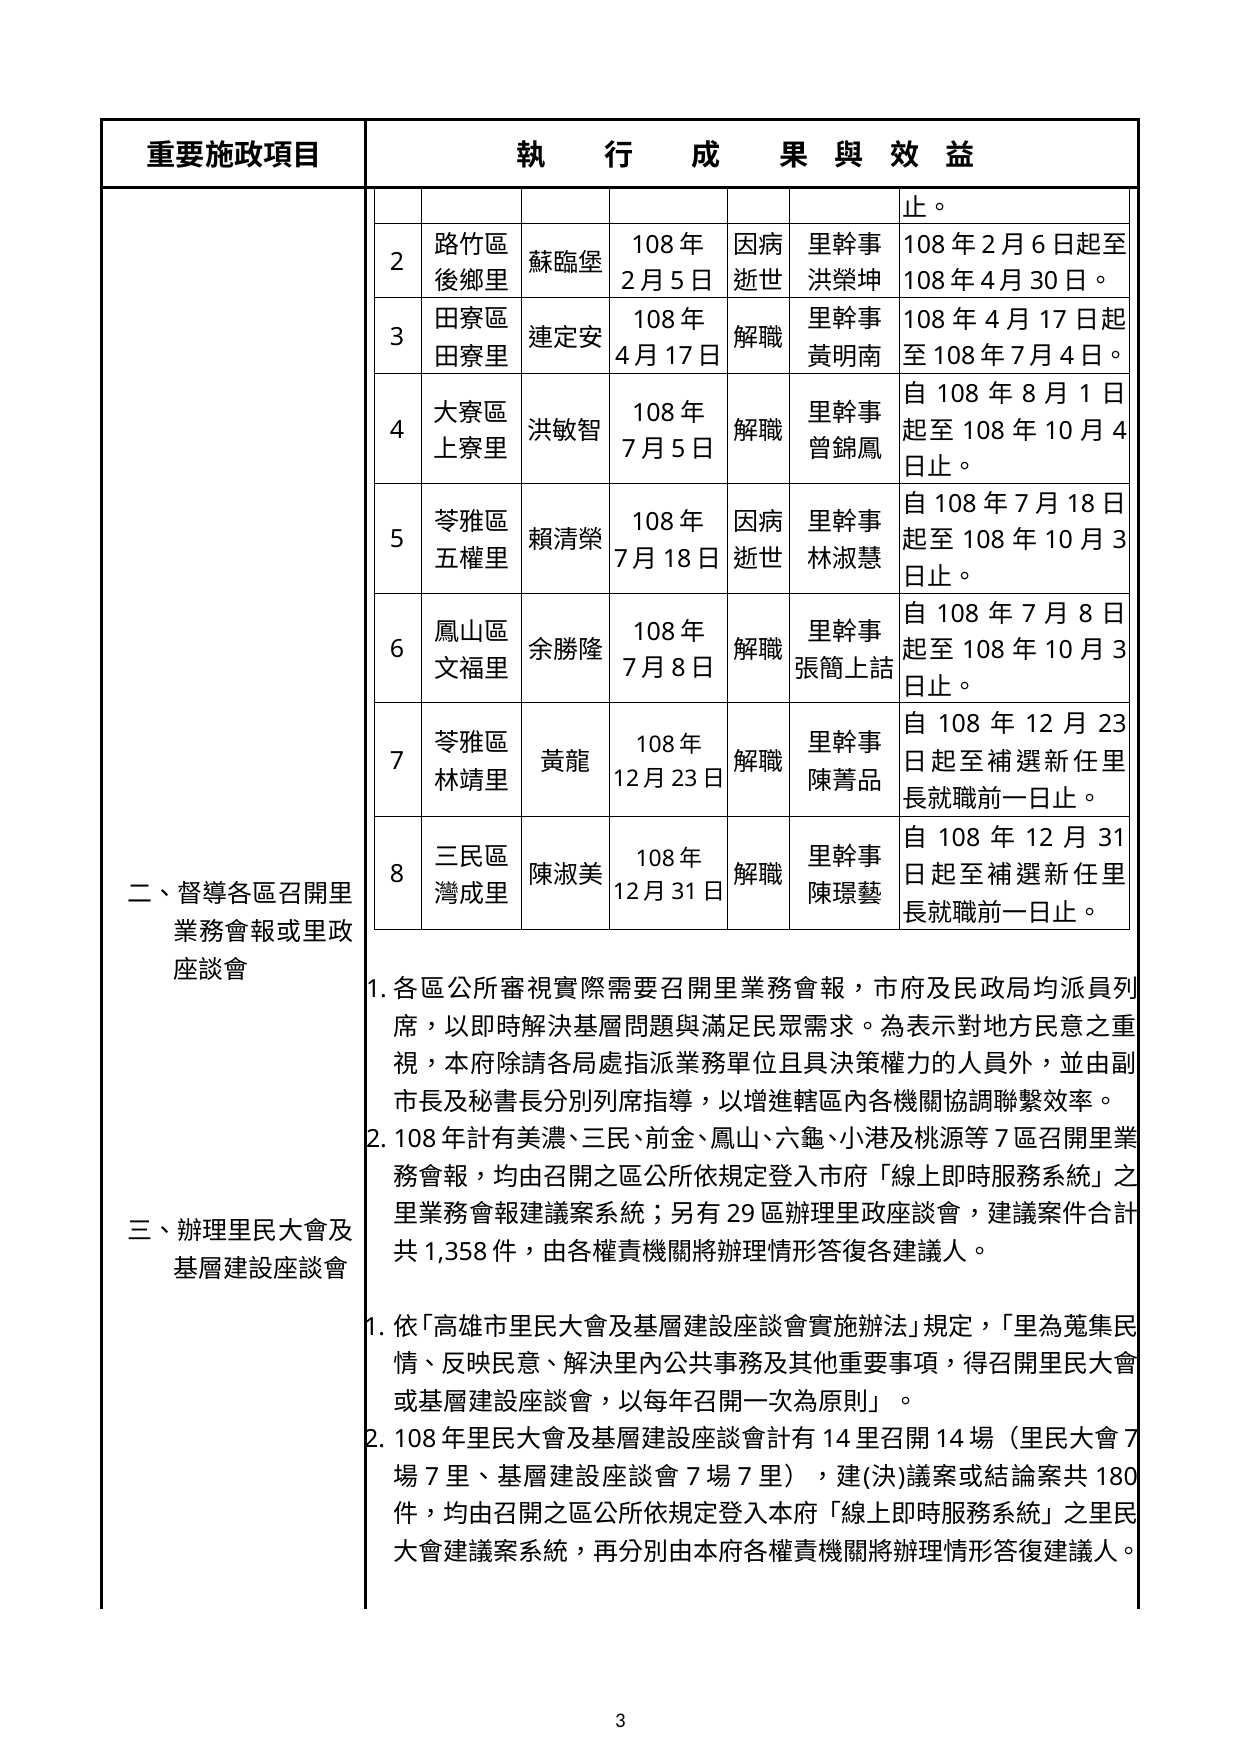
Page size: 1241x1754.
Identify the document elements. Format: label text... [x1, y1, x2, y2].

table_cell 蘇臨堡 [522, 224, 609, 297]
table_cell 路竹區後鄉里 [422, 224, 521, 297]
table_cell 黃龍 [522, 703, 609, 816]
table_cell 自108年12月31日起至補選新任里長就職前一日止。 [900, 817, 1129, 929]
table_cell [375, 189, 421, 223]
table_cell 洪敏智 [522, 374, 609, 483]
table_cell 里幹事 林淑慧 [790, 484, 899, 592]
table_cell 田寮區 田寮里 [422, 298, 521, 373]
table_cell 里幹事 陳璟藝 [790, 817, 899, 929]
table_cell 余勝隆 [522, 594, 609, 702]
table_cell 108年 7月8日 [610, 594, 727, 702]
table_cell 連定安 [522, 298, 609, 373]
table_cell 4 [375, 374, 421, 483]
table_cell 自108年7月18日起至108年10月3日止。 [900, 484, 1129, 592]
table_cell 5 [375, 484, 421, 592]
table_cell 解職 [728, 374, 789, 483]
table_cell 里幹事 黃明南 [790, 298, 899, 373]
table_cell 賴清榮 [522, 484, 609, 592]
table_cell 里幹事 曾錦鳳 [790, 374, 899, 483]
table_cell 大寮區 上寮里 [422, 374, 521, 483]
table_cell 108年4月17日起至108年7月4日。 [900, 298, 1129, 373]
table_cell 解職 [728, 298, 789, 373]
table_cell 解職 [728, 594, 789, 702]
table_cell 止。 [900, 189, 1129, 223]
table_cell 7 [375, 703, 421, 816]
table_cell [790, 189, 899, 223]
table_cell [422, 189, 521, 223]
table_cell 2 [375, 224, 421, 297]
table_cell 因病逝世 [728, 484, 789, 592]
table_cell 里幹事 陳菁品 [790, 703, 899, 816]
table_cell 苓雅區林靖里 [422, 703, 521, 816]
table_cell 108年 2月5日 [610, 224, 727, 297]
table_cell [522, 189, 609, 223]
table_cell 里幹事 張簡上詰 [790, 594, 899, 702]
table_cell 108年 7月5日 [610, 374, 727, 483]
table_cell 自108年7月8日起至108年10月3日止。 [900, 594, 1129, 702]
table_cell 108年 12月31日 [610, 817, 727, 929]
table_cell 自108年12月23日起至補選新任里長就職前一日止。 [900, 703, 1129, 816]
table_cell 解職 [728, 703, 789, 816]
table_header 執 行 成 果 與 效 益 [367, 121, 1137, 186]
table_cell 依地方制度法第82條第1項暨本市各區公所組織規程之規定，里長於任期內去職、死亡或辭職時，由區公所派員代理，並函報本府備查；其遺缺應自事實發生之日起3個月內完成補選；但所遺任期不足2年(即109年12月25日以後里長出缺)者，則不再補選，由代理人代理至該屆任期屆滿為止。 108年里長出缺及派代情形如下： 各區公所審視實際需要召開里業務會報，市府及民政局均派員列席，以即時解決基層問題與滿足民眾需求。為表示對地方民意之重視，本府除請各局處指派業務單位且具決策權力的人員外，並由副市長及秘書長分別列席指導，以增進轄區內各機關協調聯繫效率。 108年計有美濃、三民、前金、鳳山、六龜、小港及桃源等7區召開里業務會報，均由召開之區公所依規定登入市府「線上即時服務系統」之里業務會報建議案系統；另有29區辦理里政座談會，建議案件合計共1,358件，由各權責機關將辦理情形答復各建議人。 依「高雄市里民大會及基層建設座談會實施辦法」規定，「里為蒐集民情、反映民意、解決里內公共事務及其他重要事項，得召開里民大會或基層建設座談會，以每年召開一次為原則」。 108年里民大會及基層建設座談會計有14里召開14場（里民大會7場7里、基層建設座談會7場7里），建(決)議案或結論案共180件，均由召開之區公所依規定登入本府「線上即時服務系統」之里民大會建議案系統，再分別由本府各權責機關將辦理情形答復建議人。 「108年高雄市里長文康及講習活動」分別於4月17日至18日、24日至25日及5月2日至3日分三梯次辦理完成，計有539名里長參加。本活動結合講習，安排社區營造導覽，有助里長學習社區改造之知能及行銷里鄰。 獲內政部表揚特優村里長暨績優民政人員 本市榮獲內政部頒發108年特優里長有15位、績優民政人員10位，共計25位，表揚大會於108年6月26日假台北市國軍文藝活動中心戲劇廳舉行。 表揚本市特優暨資深里長 本市108年特優暨資深里長表揚大會於108年8月28日假享溫馨囍宴會館大寮旗艦店3樓璀璨風華廳舉行，表揚特優里長89位，資深里長80位，合計169位。 依據「高雄市市議員及里長福利互助自治條例」，辦理市議員、里長福利互助補助。108年度因病住院醫療補助292件，補助金額791萬3,846元；喪葬補助41件，補助金額413萬元，共333件，合計1,204萬3,846元。 依據「高雄市里鄰長喪葬補助及遺族慰問實施要點」，核發本市里鄰長喪葬補助及遺族慰問金，108年請領補助費及慰問金之里鄰長遺族計240人次（里長3人，鄰長237人），共發給慰問金361萬5,000元。 [367, 189, 1137, 1608]
table_cell 3 [375, 298, 421, 373]
table_cell 因病逝世 [728, 224, 789, 297]
table_cell 8 [375, 817, 421, 929]
table_cell 鳳山區文福里 [422, 594, 521, 702]
table_header 重要施政項目 [103, 121, 364, 186]
table_cell 108年 4月17日 [610, 298, 727, 373]
table_cell [728, 189, 789, 223]
table_cell 苓雅區 五權里 [422, 484, 521, 592]
table_cell 108年2月6日起至108年4月30日。 [900, 224, 1129, 297]
table_cell 108年 7月18日 [610, 484, 727, 592]
table_cell 里幹事 洪榮坤 [790, 224, 899, 297]
table_cell 三民區 灣成里 [422, 817, 521, 929]
table_cell 自108年8月1日起至108年10月4日止。 [900, 374, 1129, 483]
table_cell 陳淑美 [522, 817, 609, 929]
table_cell 二、督導各區召開里業務會報或里政座談會 三、辦理里民大會及基層建設座談會 [103, 189, 364, 1608]
table_cell [610, 189, 727, 223]
table_cell 解職 [728, 817, 789, 929]
table_cell 108年 12月23日 [610, 703, 727, 816]
table_cell 6 [375, 594, 421, 702]
